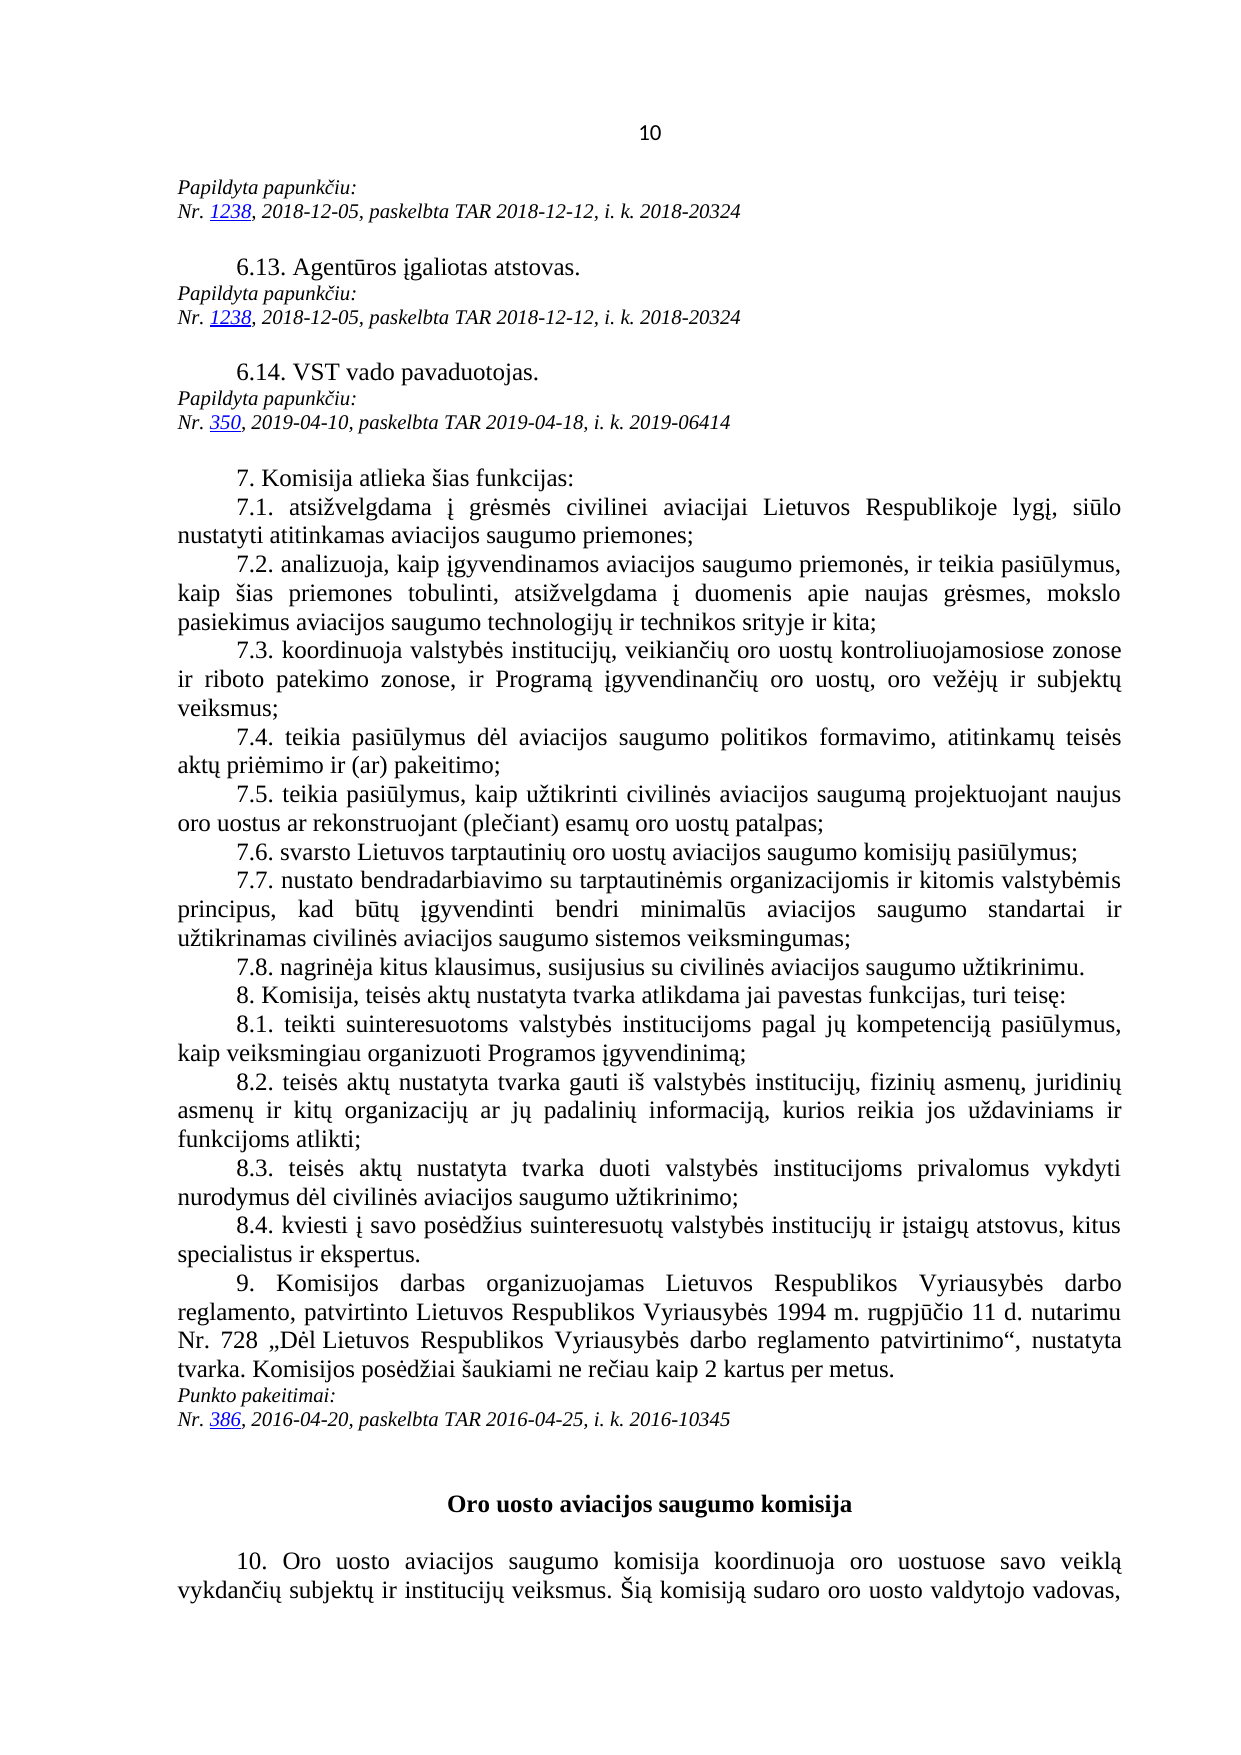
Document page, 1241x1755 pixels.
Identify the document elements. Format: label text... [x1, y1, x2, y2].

text Nr. 1238, 2018-12-05, paskelbta TAR 2018-12-12, i. k. 2018-20324 [177, 304, 1122, 329]
text 7.5. teikia pasiūlymus, kaip užtikrinti civilinės aviacijos saugumą projektuojant naujus oro uostus ar rekonstruojant (plečiant) esamų oro uostų patalpas; [177, 779, 1122, 837]
text 10. Oro uosto aviacijos saugumo komisija koordinuoja oro uostuose savo veiklą vykdančių subjektų ir institucijų veiksmus. Šią komisiją sudaro oro uosto valdytojo vadovas, [177, 1546, 1122, 1604]
text 7. Komisija atlieka šias funkcijas: [177, 463, 1122, 492]
text 7.7. nustato bendradarbiavimo su tarptautinėmis organizacijomis ir kitomis valstybėmis principus, kad būtų įgyvendinti bendri minimalūs aviacijos saugumo standartai ir užtikrinamas civilinės aviacijos saugumo sistemos veiksmingumas; [177, 866, 1122, 952]
text 8.1. teikti suinteresuotoms valstybės institucijoms pagal jų kompetenciją pasiūlymus, kaip veiksmingiau organizuoti Programos įgyvendinimą; [177, 1009, 1122, 1067]
text 7.6. svarsto Lietuvos tarptautinių oro uostų aviacijos saugumo komisijų pasiūlymus; [177, 837, 1122, 866]
text Papildyta papunkčiu: [177, 386, 1122, 410]
text 8.4. kviesti į savo posėdžius suinteresuotų valstybės institucijų ir įstaigų atstovus, kitus specialistus ir ekspertus. [177, 1211, 1122, 1268]
text 8.2. teisės aktų nustatyta tvarka gauti iš valstybės institucijų, fizinių asmenų, juridinių asmenų ir kitų organizacijų ar jų padalinių informaciją, kurios reikia jos uždaviniams ir funkcijoms atlikti; [177, 1067, 1122, 1153]
text 7.2. analizuoja, kaip įgyvendinamos aviacijos saugumo priemonės, ir teikia pasiūlymus, kaip šias priemones tobulinti, atsižvelgdama į duomenis apie naujas grėsmes, mokslo pasiekimus aviacijos saugumo technologijų ir technikos srityje ir kita; [177, 549, 1122, 636]
text 6.13. Agentūros įgaliotas atstovas. [177, 252, 1122, 281]
text 8.3. teisės aktų nustatyta tvarka duoti valstybės institucijoms privalomus vykdyti nurodymus dėl civilinės aviacijos saugumo užtikrinimo; [177, 1153, 1122, 1211]
text Nr. 1238, 2018-12-05, paskelbta TAR 2018-12-12, i. k. 2018-20324 [177, 199, 1122, 223]
text 8. Komisija, teisės aktų nustatyta tvarka atlikdama jai pavestas funkcijas, turi teisę: [177, 981, 1122, 1009]
text 7.1. atsižvelgdama į grėsmės civilinei aviacijai Lietuvos Respublikoje lygį, siūlo nustatyti atitinkamas aviacijos saugumo priemones; [177, 492, 1122, 549]
text 9. Komisijos darbas organizuojamas Lietuvos Respublikos Vyriausybės darbo reglamento, patvirtinto Lietuvos Respublikos Vyriausybės 1994 m. rugpjūčio 11 d. nutarimu Nr. 728 „Dėl Lietuvos Respublikos Vyriausybės darbo reglamento patvirtinimo“, nustatyta tvarka. Komisijos posėdžiai šaukiami ne rečiau kaip 2 kartus per metus. [177, 1268, 1122, 1383]
text 6.14. VST vado pavaduotojas. [177, 357, 1122, 386]
text Papildyta papunkčiu: [177, 281, 1122, 304]
text Papildyta papunkčiu: [177, 175, 1122, 199]
text Nr. 386, 2016-04-20, paskelbta TAR 2016-04-25, i. k. 2016-10345 [177, 1407, 1122, 1431]
text Oro uosto aviacijos saugumo komisija [177, 1489, 1122, 1517]
text 7.8. nagrinėja kitus klausimus, susijusius su civilinės aviacijos saugumo užtikrinimu. [177, 952, 1122, 981]
text 7.3. koordinuoja valstybės institucijų, veikiančių oro uostų kontroliuojamosiose zonose ir riboto patekimo zonose, ir Programą įgyvendinančių oro uostų, oro vežėjų ir subjektų veiksmus; [177, 636, 1122, 722]
text Nr. 350, 2019-04-10, paskelbta TAR 2019-04-18, i. k. 2019-06414 [177, 410, 1122, 434]
text 7.4. teikia pasiūlymus dėl aviacijos saugumo politikos formavimo, atitinkamų teisės aktų priėmimo ir (ar) pakeitimo; [177, 722, 1122, 779]
text Punkto pakeitimai: [177, 1383, 1122, 1407]
